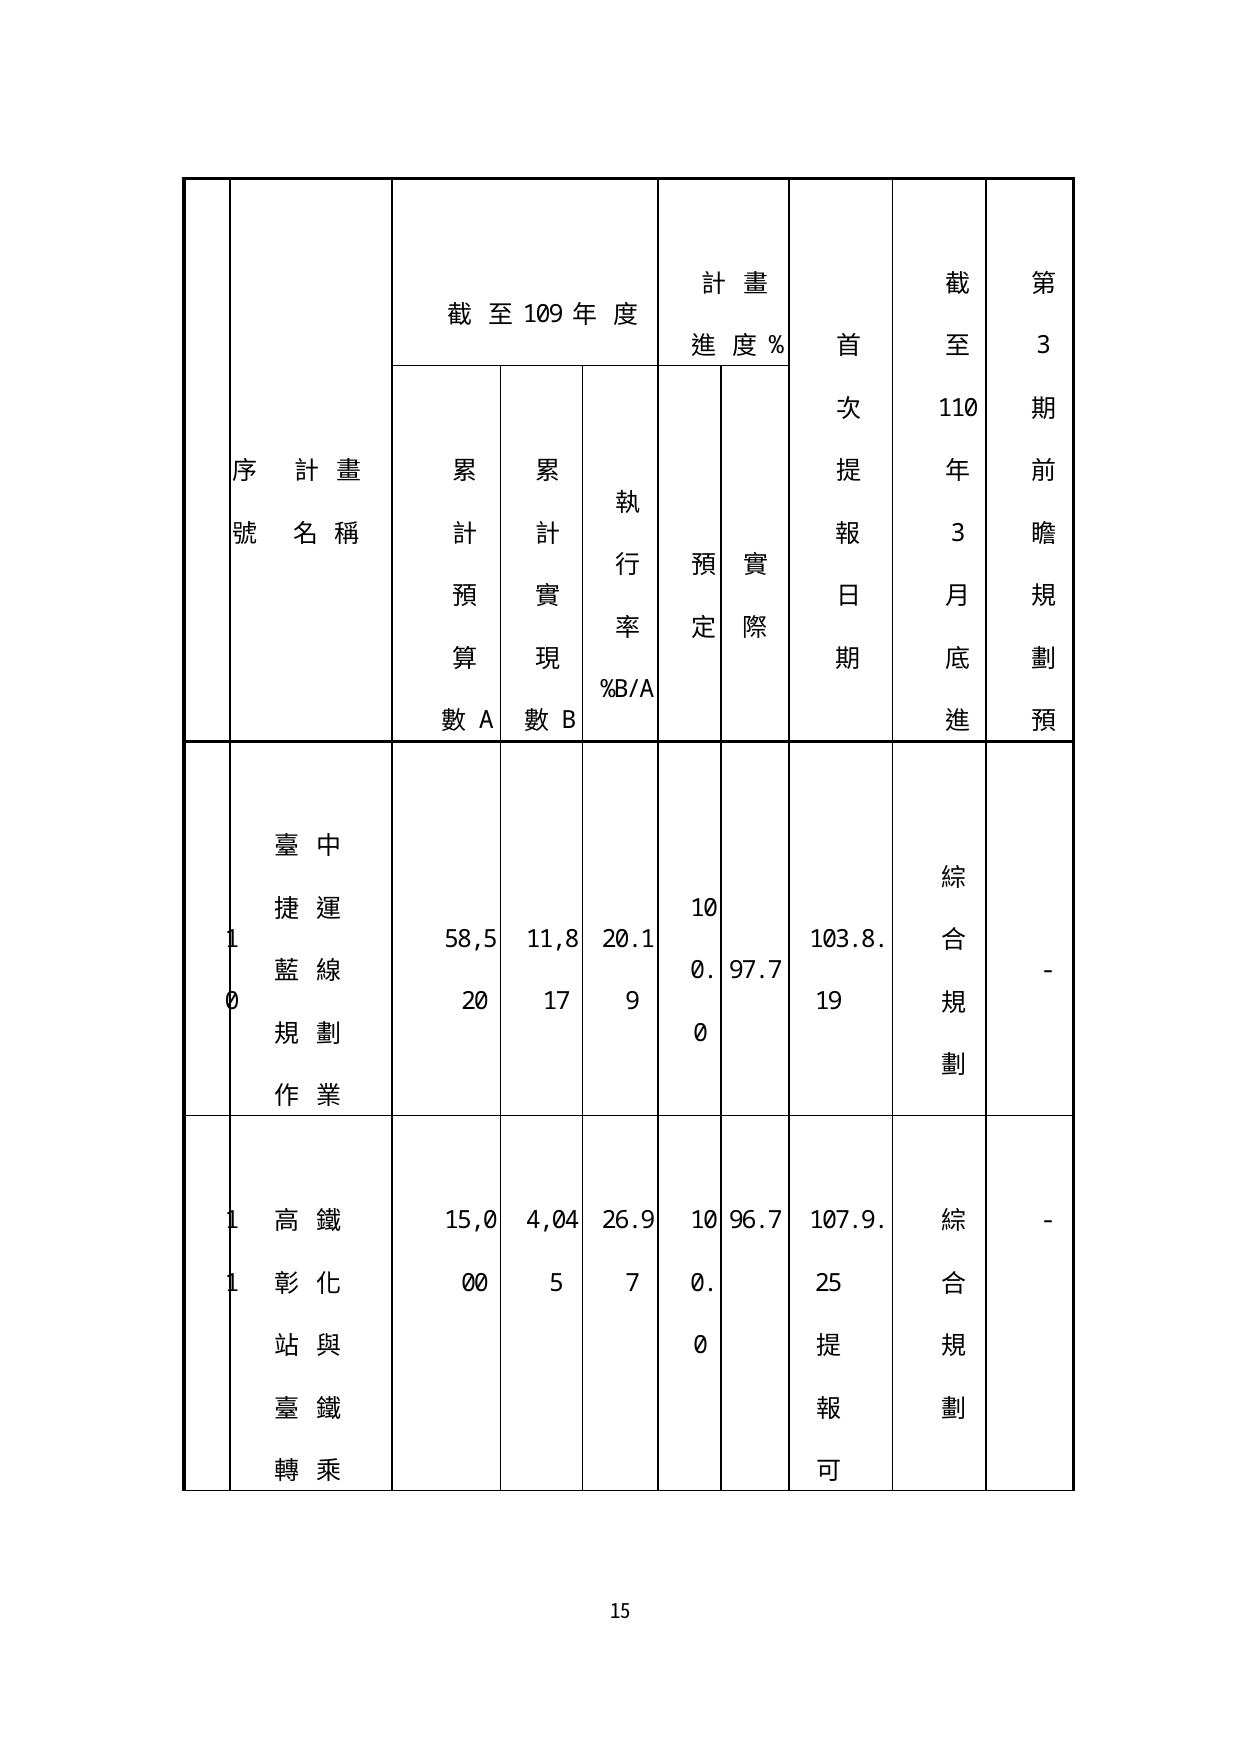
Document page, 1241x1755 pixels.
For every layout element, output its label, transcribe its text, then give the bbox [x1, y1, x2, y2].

table_cell 高鐵彰化站與臺鐵轉乘接駁計畫規劃作業 [231, 1116, 391, 1490]
table_cell 綜合規劃 [893, 1116, 985, 1490]
table_header 截至109年度 [393, 180, 657, 365]
table_cell 26.97 [583, 1116, 657, 1490]
table_header 計畫進度% [659, 180, 788, 365]
table_cell 綜合規劃 [893, 743, 985, 1115]
table_cell 預定 [659, 366, 720, 740]
table_cell 15,000 [393, 1116, 500, 1490]
table_cell 96.7 [722, 1116, 788, 1490]
table_cell 實際 [722, 366, 788, 740]
table_cell 累計預算數A [393, 366, 500, 740]
table_cell - [987, 743, 1072, 1115]
table_header 首次提報 日期 [790, 180, 892, 740]
table_cell 11,817 [501, 743, 582, 1115]
table_cell 100.0 [659, 1116, 720, 1490]
table_cell 103.8.19 [790, 743, 892, 1115]
table_cell 執行率%B/A [583, 366, 657, 740]
table_cell 11 [186, 1116, 229, 1490]
table_cell 58,520 [393, 743, 500, 1115]
table_cell 累計實現數B [501, 366, 582, 740]
table_header 序號 [186, 180, 229, 740]
table_cell 107.9.25提報可 [790, 1116, 892, 1490]
table_cell 4,045 [501, 1116, 582, 1490]
table_cell 97.7 [722, 743, 788, 1115]
table_cell 10 [186, 743, 229, 1115]
table_header 第3期前瞻規劃預算 [987, 180, 1072, 740]
table_header 截至110年3月底進度 [893, 180, 985, 740]
table_cell 20.19 [583, 743, 657, 1115]
table_cell 100.0 [659, 743, 720, 1115]
table_cell 臺中捷運藍線規劃作業 [231, 743, 391, 1115]
table_header 計畫名稱 [231, 180, 391, 740]
table_cell - [987, 1116, 1072, 1490]
